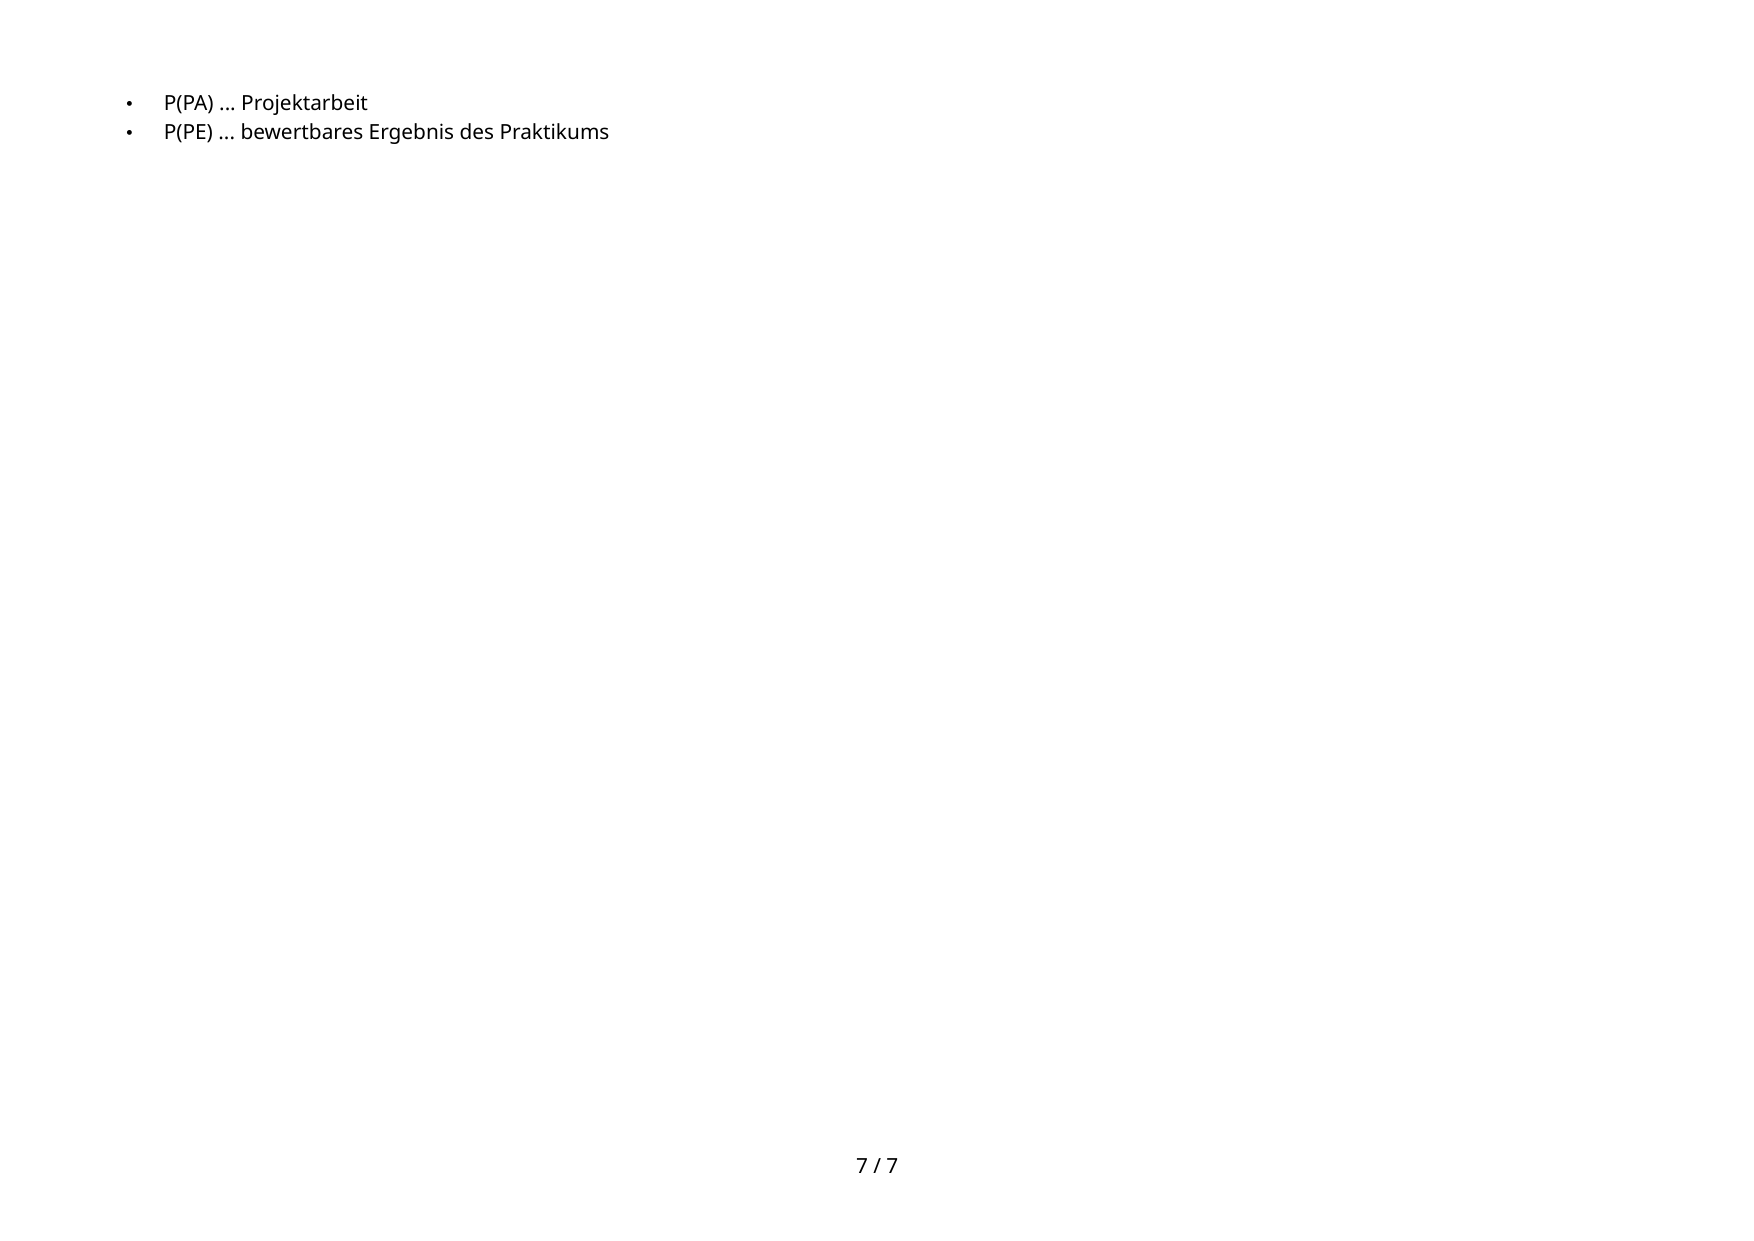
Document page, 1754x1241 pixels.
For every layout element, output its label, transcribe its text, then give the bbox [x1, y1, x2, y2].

list P(PA) ... Projektarbeit [126, 88, 1665, 117]
list P(PE) ... bewertbares Ergebnis des Praktikums [126, 117, 1665, 145]
